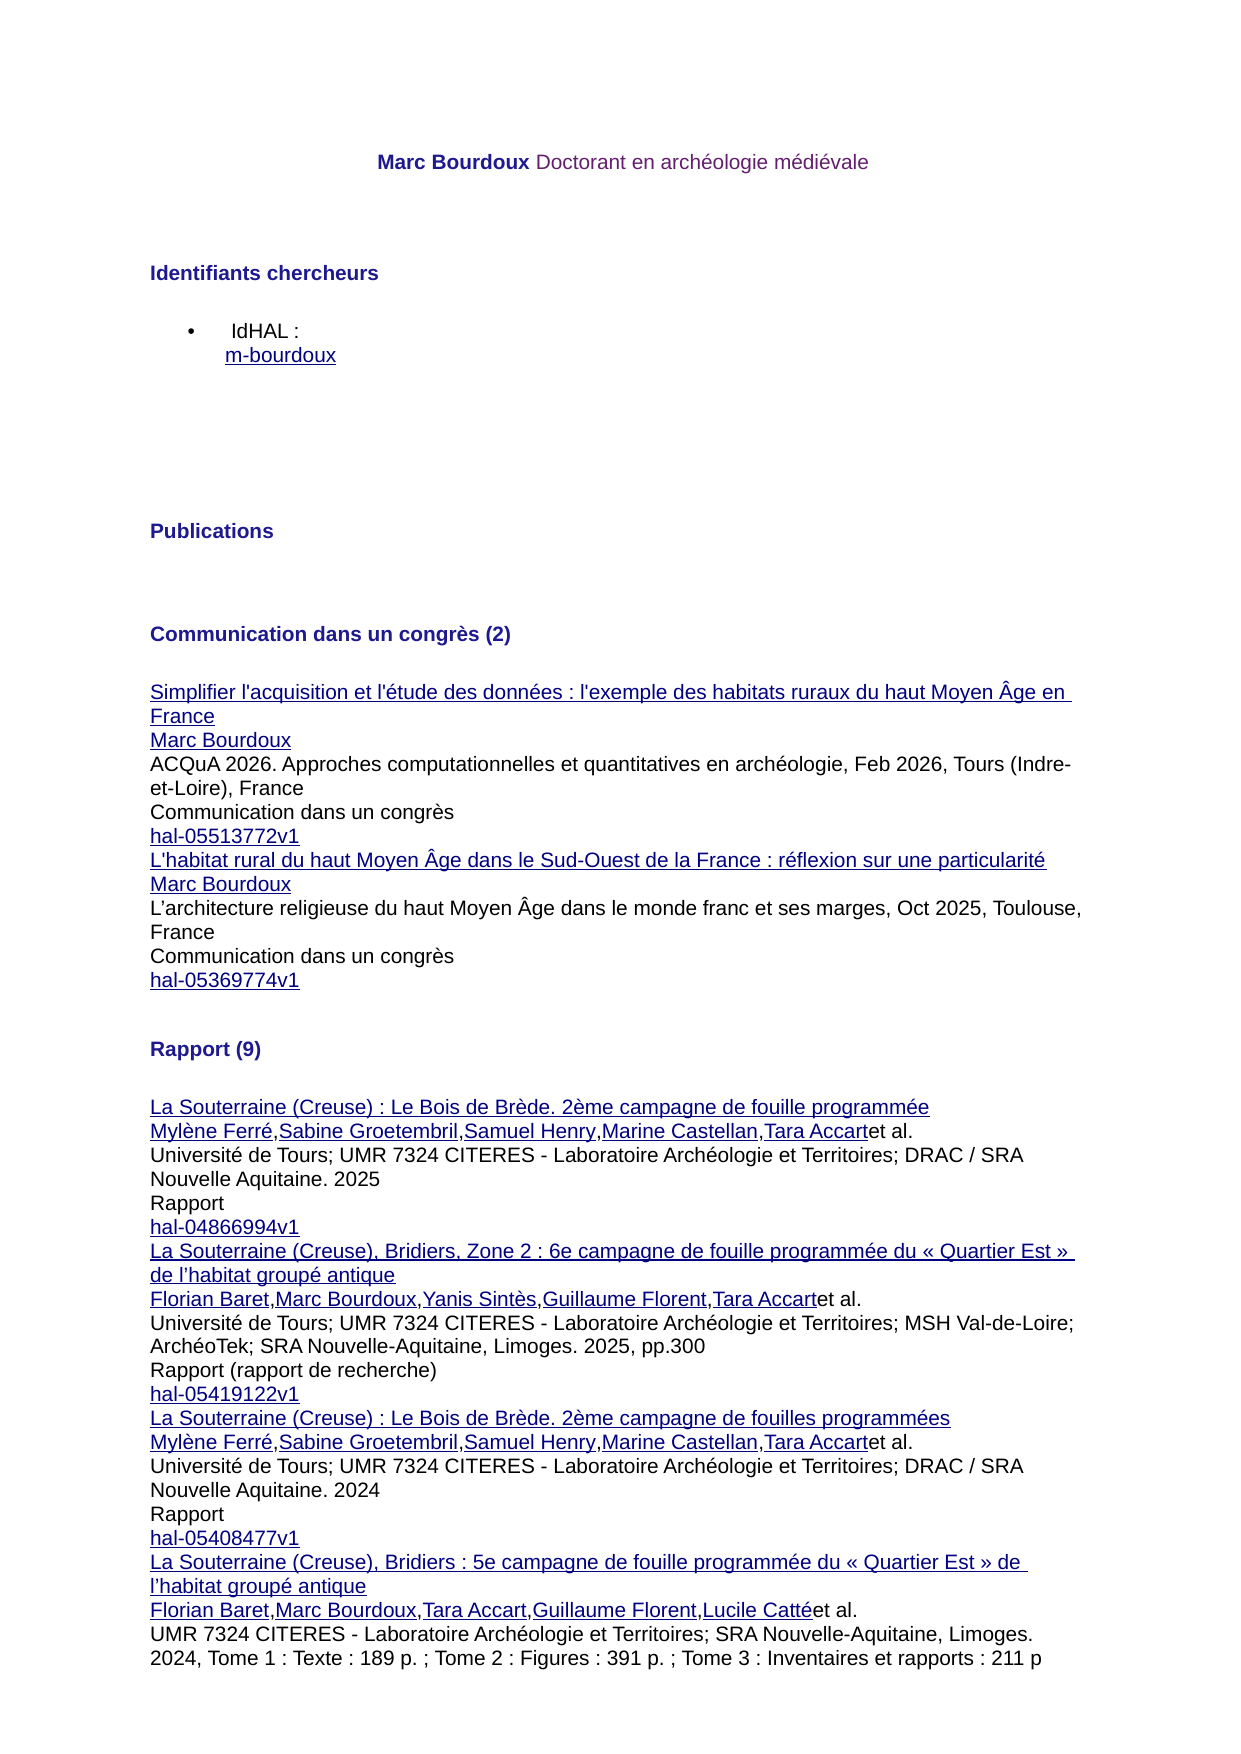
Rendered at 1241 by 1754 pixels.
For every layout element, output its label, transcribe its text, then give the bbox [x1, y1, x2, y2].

table_cell L'habitat rural du haut Moyen Âge dans le Sud-Ouest de la France : réflexion sur une particularité Marc Bourdoux L’architecture religieuse du haut Moyen Âge dans le monde franc et ses marges, Oct 2025, Toulouse, France Communication dans un congrès hal-05369774v1 [150, 848, 1090, 992]
table_cell La Souterraine (Creuse) : Le Bois de Brède. 2ème campagne de fouilles programmées Mylène Ferré,Sabine Groetembril,Samuel Henry,Marine Castellan,Tara Accartet al. Université de Tours; UMR 7324 CITERES - Laboratoire Archéologie et Territoires; DRAC / SRA Nouvelle Aquitaine. 2024 Rapport hal-05408477v1 [150, 1406, 1090, 1550]
table_cell La Souterraine (Creuse), Bridiers : 5e campagne de fouille programmée du « Quartier Est » de l’habitat groupé antique Florian Baret,Marc Bourdoux,Tara Accart,Guillaume Florent,Lucile Cattéet al. UMR 7324 CITERES - Laboratoire Archéologie et Territoires; SRA Nouvelle-Aquitaine, Limoges. 2024, Tome 1 : Texte : 189 p. ; Tome 2 : Figures : 391 p. ; Tome 3 : Inventaires et rapports : 211 p [150, 1550, 1090, 1670]
table_cell La Souterraine (Creuse), Bridiers, Zone 2 : 6e campagne de fouille programmée du « Quartier Est » de l’habitat groupé antique Florian Baret,Marc Bourdoux,Yanis Sintès,Guillaume Florent,Tara Accartet al. Université de Tours; UMR 7324 CITERES - Laboratoire Archéologie et Territoires; MSH Val-de-Loire; ArchéoTek; SRA Nouvelle-Aquitaine, Limoges. 2025, pp.300 Rapport (rapport de recherche) hal-05419122v1 [150, 1239, 1090, 1406]
list IdHAL : [187, 319, 1090, 343]
list m-bourdoux [187, 343, 1090, 367]
table_header La Souterraine (Creuse) : Le Bois de Brède. 2ème campagne de fouille programmée Mylène Ferré,Sabine Groetembril,Samuel Henry,Marine Castellan,Tara Accartet al. Université de Tours; UMR 7324 CITERES - Laboratoire Archéologie et Territoires; DRAC / SRA Nouvelle Aquitaine. 2025 Rapport hal-04866994v1 [150, 1095, 1090, 1238]
subtitle Communication dans un congrès (2) [150, 622, 1090, 646]
subtitle Marc Bourdoux Doctorant en archéologie médiévale [150, 150, 1090, 174]
table_header Simplifier l'acquisition et l'étude des données : l'exemple des habitats ruraux du haut Moyen Âge en France Marc Bourdoux ACQuA 2026. Approches computationnelles et quantitatives en archéologie, Feb 2026, Tours (Indre-et-Loire), France Communication dans un congrès hal-05513772v1 [150, 680, 1090, 848]
subtitle Publications [150, 519, 1090, 543]
subtitle Identifiants chercheurs [150, 260, 1090, 284]
subtitle Rapport (9) [150, 1036, 1090, 1060]
